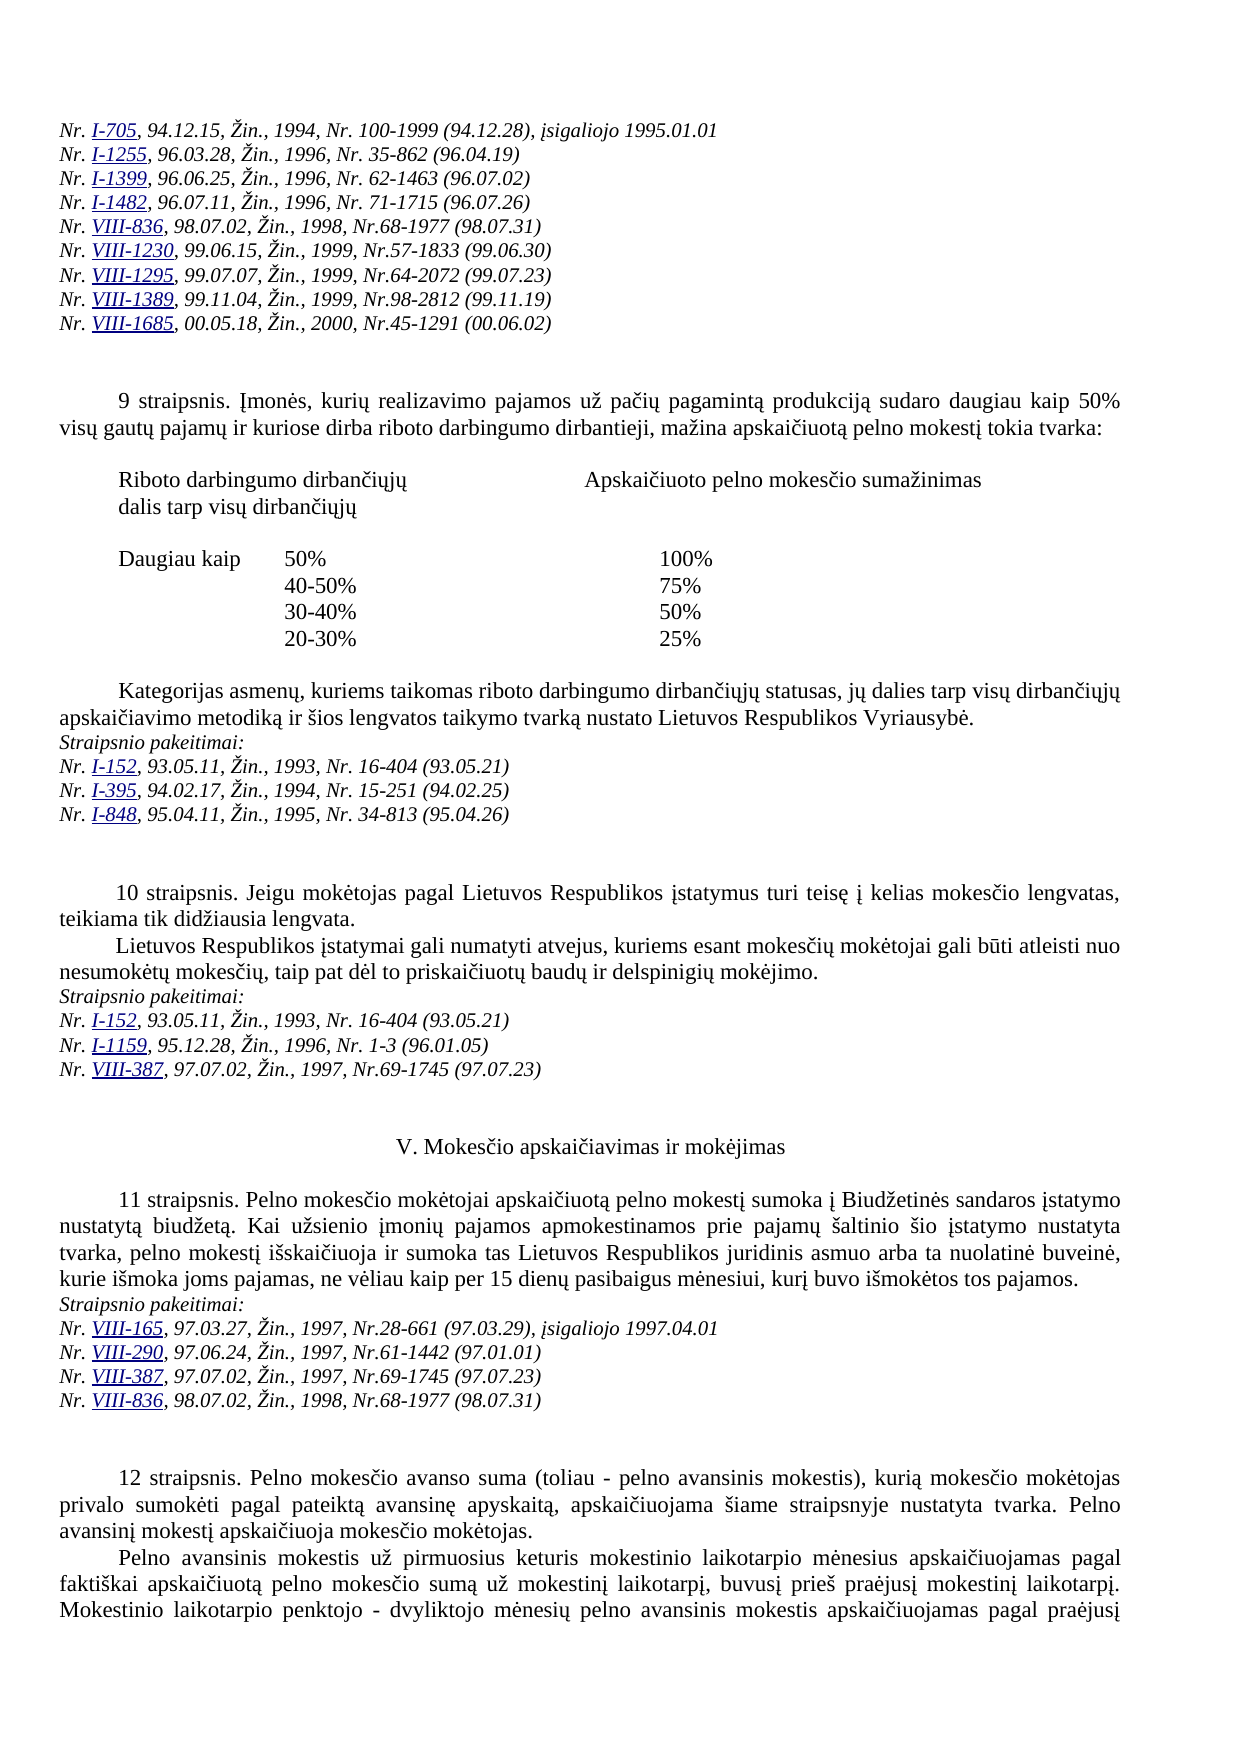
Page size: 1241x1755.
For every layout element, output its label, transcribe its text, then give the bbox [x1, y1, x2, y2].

text Riboto darbingumo dirbančiųjų Apskaičiuoto pelno mokesčio sumažinimas [59, 466, 1122, 493]
text Nr. I-395, 94.02.17, Žin., 1994, Nr. 15-251 (94.02.25) [59, 778, 1122, 802]
text Straipsnio pakeitimai: [59, 1291, 1122, 1316]
text 20-30% 25% [209, 624, 1122, 651]
text Daugiau kaip 50% 100% [59, 546, 1122, 572]
text Lietuvos Respublikos įstatymai gali numatyti atvejus, kuriems esant mokesčių mokėtojai gali būti atleisti nuo nesumokėtų mokesčių, taip pat dėl to priskaičiuotų baudų ir delspinigių mokėjimo. [59, 932, 1122, 984]
text Nr. VIII-1389, 99.11.04, Žin., 1999, Nr.98-2812 (99.11.19) [59, 287, 1122, 311]
text Nr. VIII-387, 97.07.02, Žin., 1997, Nr.69-1745 (97.07.23) [59, 1057, 1122, 1081]
text Pelno avansinis mokestis už pirmuosius keturis mokestinio laikotarpio mėnesius apskaičiuojamas pagal faktiškai apskaičiuotą pelno mokesčio sumą už mokestinį laikotarpį, buvusį prieš praėjusį mokestinį laikotarpį. Mokestinio laikotarpio penktojo - dvyliktojo mėnesių pelno avansinis mokestis apskaičiuojamas pagal praėjusį [59, 1543, 1122, 1623]
text Nr. I-848, 95.04.11, Žin., 1995, Nr. 34-813 (95.04.26) [59, 802, 1122, 826]
text Nr. VIII-165, 97.03.27, Žin., 1997, Nr.28-661 (97.03.29), įsigaliojo 1997.04.01 [59, 1316, 1122, 1339]
text Nr. VIII-836, 98.07.02, Žin., 1998, Nr.68-1977 (98.07.31) [59, 1388, 1122, 1412]
text 10 straipsnis. Jeigu mokėtojas pagal Lietuvos Respublikos įstatymus turi teisę į kelias mokesčio lengvatas, teikiama tik didžiausia lengvata. [59, 879, 1122, 932]
text Nr. I-1482, 96.07.11, Žin., 1996, Nr. 71-1715 (96.07.26) [59, 190, 1122, 214]
text Nr. I-1255, 96.03.28, Žin., 1996, Nr. 35-862 (96.04.19) [59, 142, 1122, 166]
text Nr. I-152, 93.05.11, Žin., 1993, Nr. 16-404 (93.05.21) [59, 754, 1122, 778]
text 30-40% 50% [209, 598, 1122, 624]
text V. Mokesčio apskaičiavimas ir mokėjimas [59, 1133, 1122, 1160]
text Nr. I-1399, 96.06.25, Žin., 1996, Nr. 62-1463 (96.07.02) [59, 166, 1122, 190]
text 12 straipsnis. Pelno mokesčio avanso suma (toliau - pelno avansinis mokestis), kurią mokesčio mokėtojas privalo sumokėti pagal pateiktą avansinę apyskaitą, apskaičiuojama šiame straipsnyje nustatyta tvarka. Pelno avansinį mokestį apskaičiuoja mokesčio mokėtojas. [59, 1464, 1122, 1543]
text Nr. I-152, 93.05.11, Žin., 1993, Nr. 16-404 (93.05.21) [59, 1008, 1122, 1032]
text 9 straipsnis. Įmonės, kurių realizavimo pajamos už pačių pagamintą produkciją sudaro daugiau kaip 50% visų gautų pajamų ir kuriose dirba riboto darbingumo dirbantieji, mažina apskaičiuotą pelno mokestį tokia tvarka: [59, 387, 1122, 440]
text Kategorijas asmenų, kuriems taikomas riboto darbingumo dirbančiųjų statusas, jų dalies tarp visų dirbančiųjų apskaičiavimo metodiką ir šios lengvatos taikymo tvarką nustato Lietuvos Respublikos Vyriausybė. [59, 677, 1122, 730]
text Nr. VIII-836, 98.07.02, Žin., 1998, Nr.68-1977 (98.07.31) [59, 214, 1122, 238]
text Straipsnio pakeitimai: [59, 730, 1122, 754]
text 40-50% 75% [209, 572, 1122, 598]
text Straipsnio pakeitimai: [59, 984, 1122, 1008]
text dalis tarp visų dirbančiųjų [59, 493, 1122, 519]
text 11 straipsnis. Pelno mokesčio mokėtojai apskaičiuotą pelno mokestį sumoka į Biudžetinės sandaros įstatymo nustatytą biudžetą. Kai užsienio įmonių pajamos apmokestinamos prie pajamų šaltinio šio įstatymo nustatyta tvarka, pelno mokestį išskaičiuoja ir sumoka tas Lietuvos Respublikos juridinis asmuo arba ta nuolatinė buveinė, kurie išmoka joms pajamas, ne vėliau kaip per 15 dienų pasibaigus mėnesiui, kurį buvo išmokėtos tos pajamos. [59, 1186, 1122, 1291]
text Nr. I-705, 94.12.15, Žin., 1994, Nr. 100-1999 (94.12.28), įsigaliojo 1995.01.01 [59, 118, 1122, 142]
text Nr. I-1159, 95.12.28, Žin., 1996, Nr. 1-3 (96.01.05) [59, 1032, 1122, 1057]
text Nr. VIII-1230, 99.06.15, Žin., 1999, Nr.57-1833 (99.06.30) [59, 238, 1122, 262]
text Nr. VIII-1295, 99.07.07, Žin., 1999, Nr.64-2072 (99.07.23) [59, 262, 1122, 287]
text Nr. VIII-387, 97.07.02, Žin., 1997, Nr.69-1745 (97.07.23) [59, 1364, 1122, 1388]
text Nr. VIII-290, 97.06.24, Žin., 1997, Nr.61-1442 (97.01.01) [59, 1339, 1122, 1364]
text Nr. VIII-1685, 00.05.18, Žin., 2000, Nr.45-1291 (00.06.02) [59, 311, 1122, 335]
